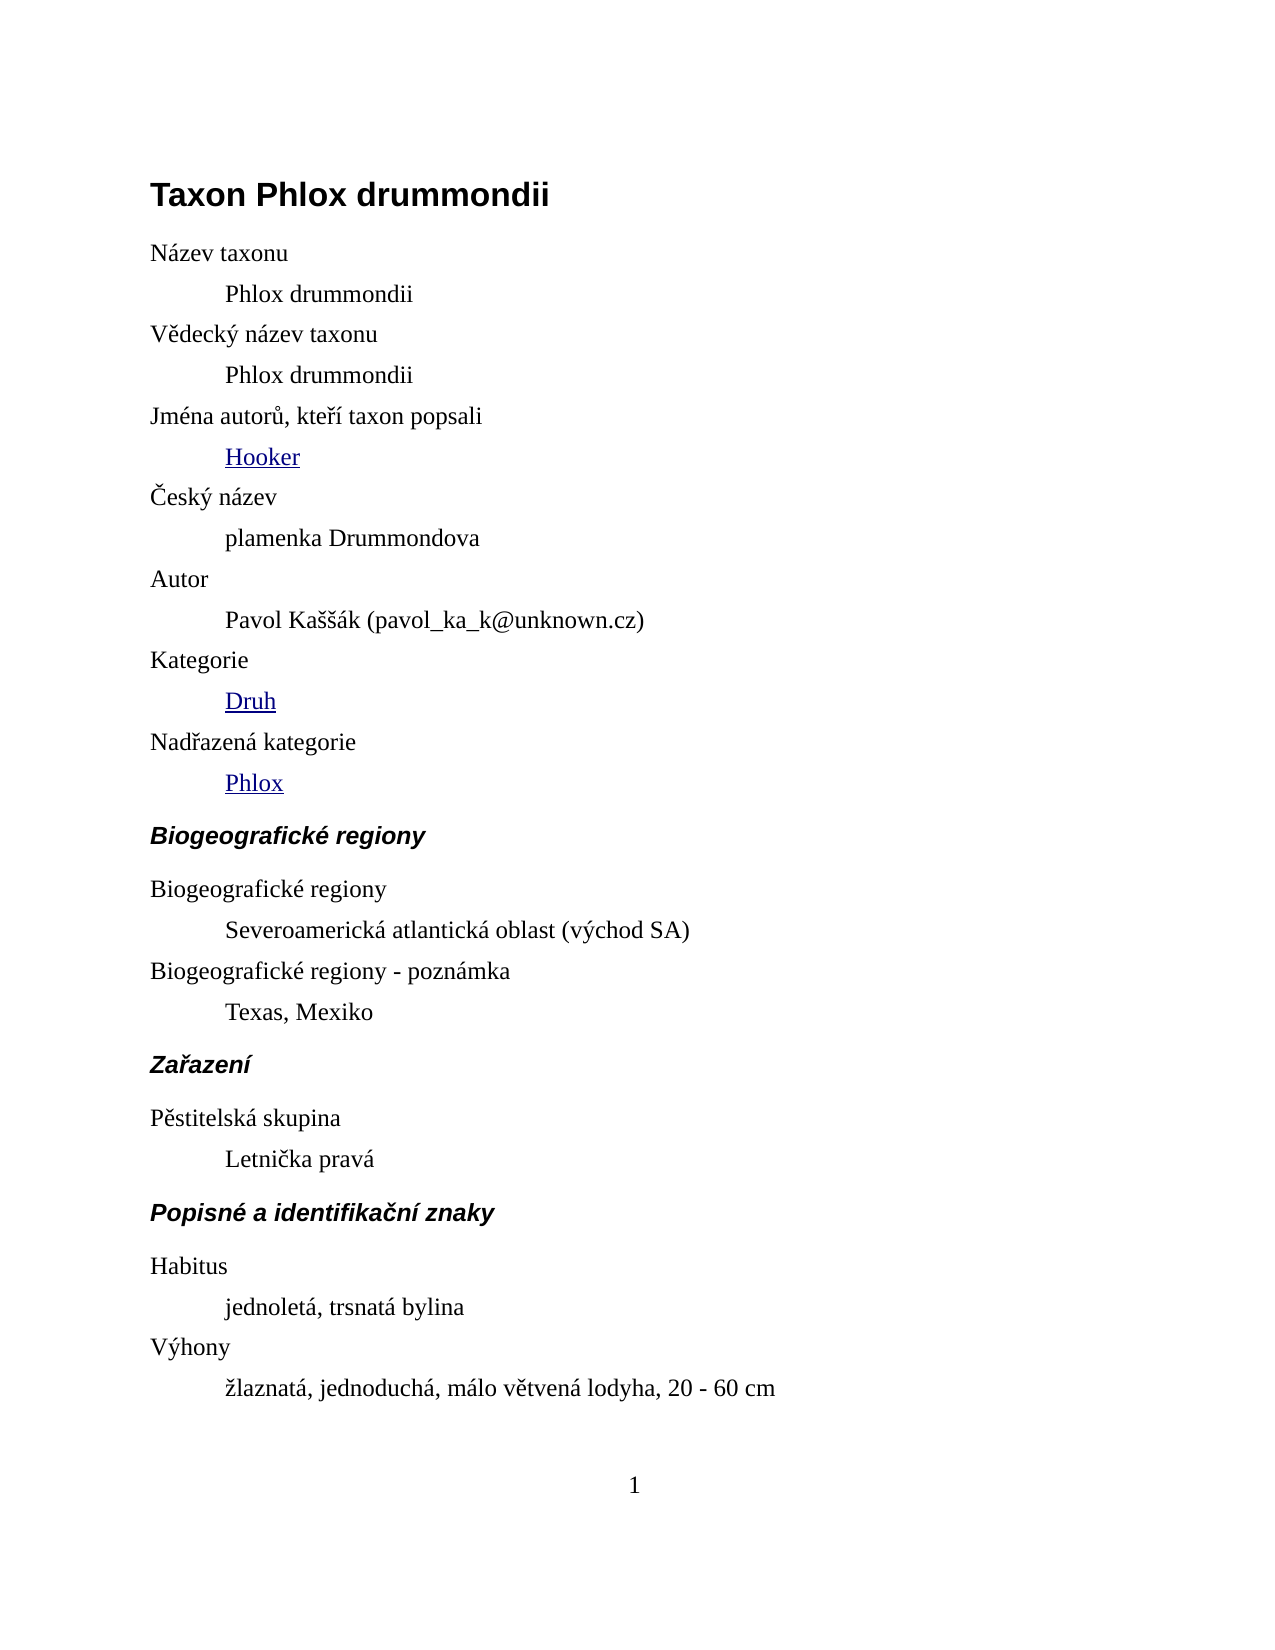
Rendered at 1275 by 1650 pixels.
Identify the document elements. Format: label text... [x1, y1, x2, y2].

subtitle Taxon Phlox drummondii [150, 175, 1125, 214]
text plamenka Drummondova [225, 523, 1125, 552]
text Jména autorů, kteří taxon popsali [150, 401, 1125, 430]
text Texas, Mexiko [225, 997, 1125, 1025]
text Phlox drummondii [225, 279, 1125, 308]
text Hooker [225, 442, 1125, 471]
text Kategorie [150, 645, 1125, 674]
text Nadřazená kategorie [150, 727, 1125, 756]
text Habitus [150, 1251, 1125, 1279]
text Biogeografické regiony - poznámka [150, 956, 1125, 984]
subtitle Popisné a identifikační znaky [150, 1198, 1125, 1226]
text Druh [225, 686, 1125, 715]
subtitle Zařazení [150, 1050, 1125, 1079]
text Pěstitelská skupina [150, 1103, 1125, 1132]
text Pavol Kaššák (pavol_ka_k@unknown.cz) [225, 605, 1125, 633]
text Biogeografické regiony [150, 874, 1125, 903]
text Severoamerická atlantická oblast (východ SA) [225, 915, 1125, 944]
text žlaznatá, jednoduchá, málo větvená lodyha, 20 - 60 cm [225, 1373, 1125, 1402]
text Vědecký název taxonu [150, 319, 1125, 348]
text Autor [150, 564, 1125, 593]
text Výhony [150, 1332, 1125, 1361]
text Phlox drummondii [225, 360, 1125, 389]
subtitle Biogeografické regiony [150, 821, 1125, 850]
text Letnička pravá [225, 1144, 1125, 1173]
text Phlox [225, 768, 1125, 796]
text jednoletá, trsnatá bylina [225, 1292, 1125, 1320]
text Český název [150, 482, 1125, 511]
text Název taxonu [150, 238, 1125, 267]
